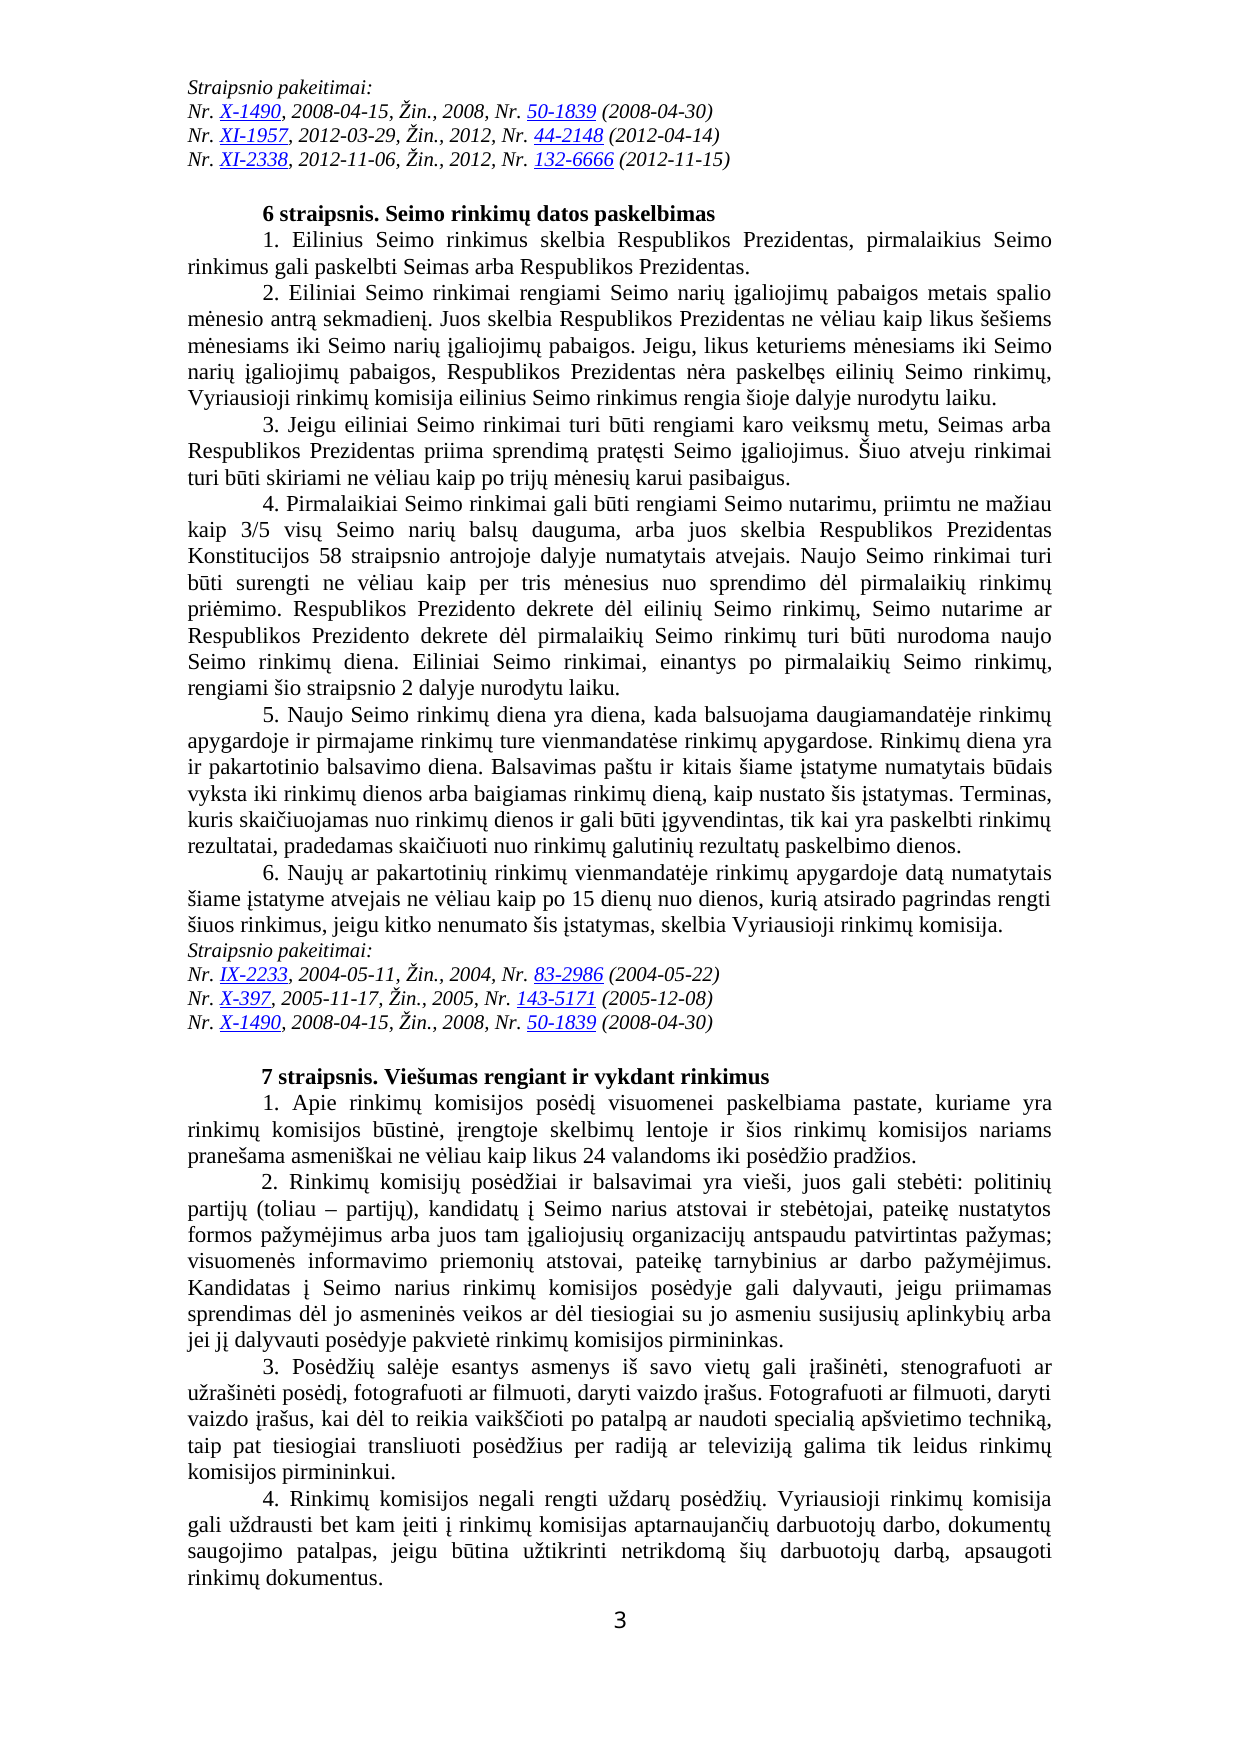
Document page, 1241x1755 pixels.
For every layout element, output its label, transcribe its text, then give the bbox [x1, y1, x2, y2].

text 2. Rinkimų komisijų posėdžiai ir balsavimai yra vieši, juos gali stebėti: politinių partijų (toliau – partijų), kandidatų į Seimo narius atstovai ir stebėtojai, pateikę nustatytos formos pažymėjimus arba juos tam įgaliojusių organizacijų antspaudu patvirtintas pažymas; visuomenės informavimo priemonių atstovai, pateikę tarnybinius ar darbo pažymėjimus. Kandidatas į Seimo narius rinkimų komisijos posėdyje gali dalyvauti, jeigu priimamas sprendimas dėl jo asmeninės veikos ar dėl tiesiogiai su jo asmeniu susijusių aplinkybių arba jei jį dalyvauti posėdyje pakvietė rinkimų komisijos pirmininkas. [187, 1168, 1053, 1353]
text 6. Naujų ar pakartotinių rinkimų vienmandatėje rinkimų apygardoje datą numatytais šiame įstatyme atvejais ne vėliau kaip po 15 dienų nuo dienos, kurią atsirado pagrindas rengti šiuos rinkimus, jeigu kitko nenumato šis įstatymas, skelbia Vyriausioji rinkimų komisija. [187, 859, 1053, 938]
text Nr. IX-2233, 2004-05-11, Žin., 2004, Nr. 83-2986 (2004-05-22) [187, 962, 1053, 986]
text 1. Apie rinkimų komisijos posėdį visuomenei paskelbiama pastate, kuriame yra rinkimų komisijos būstinė, įrengtoje skelbimų lentoje ir šios rinkimų komisijos nariams pranešama asmeniškai ne vėliau kaip likus 24 valandoms iki posėdžio pradžios. [187, 1089, 1053, 1168]
text 4. Rinkimų komisijos negali rengti uždarų posėdžių. Vyriausioji rinkimų komisija gali uždrausti bet kam įeiti į rinkimų komisijas aptarnaujančių darbuotojų darbo, dokumentų saugojimo patalpas, jeigu būtina užtikrinti netrikdomą šių darbuotojų darbą, apsaugoti rinkimų dokumentus. [187, 1484, 1053, 1590]
text Nr. X-1490, 2008-04-15, Žin., 2008, Nr. 50-1839 (2008-04-30) [187, 1010, 1053, 1034]
text 3. Posėdžių salėje esantys asmenys iš savo vietų gali įrašinėti, stenografuoti ar užrašinėti posėdį, fotografuoti ar filmuoti, daryti vaizdo įrašus. Fotografuoti ar filmuoti, daryti vaizdo įrašus, kai dėl to reikia vaikščioti po patalpą ar naudoti specialią apšvietimo techniką, taip pat tiesiogiai transliuoti posėdžius per radiją ar televiziją galima tik leidus rinkimų komisijos pirmininkui. [187, 1353, 1053, 1484]
text Nr. X-397, 2005-11-17, Žin., 2005, Nr. 143-5171 (2005-12-08) [187, 986, 1053, 1010]
text 6 straipsnis. Seimo rinkimų datos paskelbimas [187, 200, 1053, 226]
text 4. Pirmalaikiai Seimo rinkimai gali būti rengiami Seimo nutarimu, priimtu ne mažiau kaip 3/5 visų Seimo narių balsų dauguma, arba juos skelbia Respublikos Prezidentas Konstitucijos 58 straipsnio antrojoje dalyje numatytais atvejais. Naujo Seimo rinkimai turi būti surengti ne vėliau kaip per tris mėnesius nuo sprendimo dėl pirmalaikių rinkimų priėmimo. Respublikos Prezidento dekrete dėl eilinių Seimo rinkimų, Seimo nutarime ar Respublikos Prezidento dekrete dėl pirmalaikių Seimo rinkimų turi būti nurodoma naujo Seimo rinkimų diena. Eiliniai Seimo rinkimai, einantys po pirmalaikių Seimo rinkimų, rengiami šio straipsnio 2 dalyje nurodytu laiku. [187, 490, 1053, 701]
text Nr. XI-2338, 2012-11-06, Žin., 2012, Nr. 132-6666 (2012-11-15) [187, 147, 1053, 171]
text Nr. XI-1957, 2012-03-29, Žin., 2012, Nr. 44-2148 (2012-04-14) [187, 123, 1053, 147]
text Straipsnio pakeitimai: [187, 75, 1053, 99]
text Nr. X-1490, 2008-04-15, Žin., 2008, Nr. 50-1839 (2008-04-30) [187, 99, 1053, 123]
text 3. Jeigu eiliniai Seimo rinkimai turi būti rengiami karo veiksmų metu, Seimas arba Respublikos Prezidentas priima sprendimą pratęsti Seimo įgaliojimus. Šiuo atveju rinkimai turi būti skiriami ne vėliau kaip po trijų mėnesių karui pasibaigus. [187, 411, 1053, 490]
text 5. Naujo Seimo rinkimų diena yra diena, kada balsuojama daugiamandatėje rinkimų apygardoje ir pirmajame rinkimų ture vienmandatėse rinkimų apygardose. Rinkimų diena yra ir pakartotinio balsavimo diena. Balsavimas paštu ir kitais šiame įstatyme numatytais būdais vyksta iki rinkimų dienos arba baigiamas rinkimų dieną, kaip nustato šis įstatymas. Terminas, kuris skaičiuojamas nuo rinkimų dienos ir gali būti įgyvendintas, tik kai yra paskelbti rinkimų rezultatai, pradedamas skaičiuoti nuo rinkimų galutinių rezultatų paskelbimo dienos. [187, 701, 1053, 859]
text 2. Eiliniai Seimo rinkimai rengiami Seimo narių įgaliojimų pabaigos metais spalio mėnesio antrą sekmadienį. Juos skelbia Respublikos Prezidentas ne vėliau kaip likus šešiems mėnesiams iki Seimo narių įgaliojimų pabaigos. Jeigu, likus keturiems mėnesiams iki Seimo narių įgaliojimų pabaigos, Respublikos Prezidentas nėra paskelbęs eilinių Seimo rinkimų, Vyriausioji rinkimų komisija eilinius Seimo rinkimus rengia šioje dalyje nurodytu laiku. [187, 279, 1053, 411]
text Straipsnio pakeitimai: [187, 938, 1053, 962]
text 7 straipsnis. Viešumas rengiant ir vykdant rinkimus [187, 1063, 1053, 1089]
text 1. Eilinius Seimo rinkimus skelbia Respublikos Prezidentas, pirmalaikius Seimo rinkimus gali paskelbti Seimas arba Respublikos Prezidentas. [187, 226, 1053, 279]
